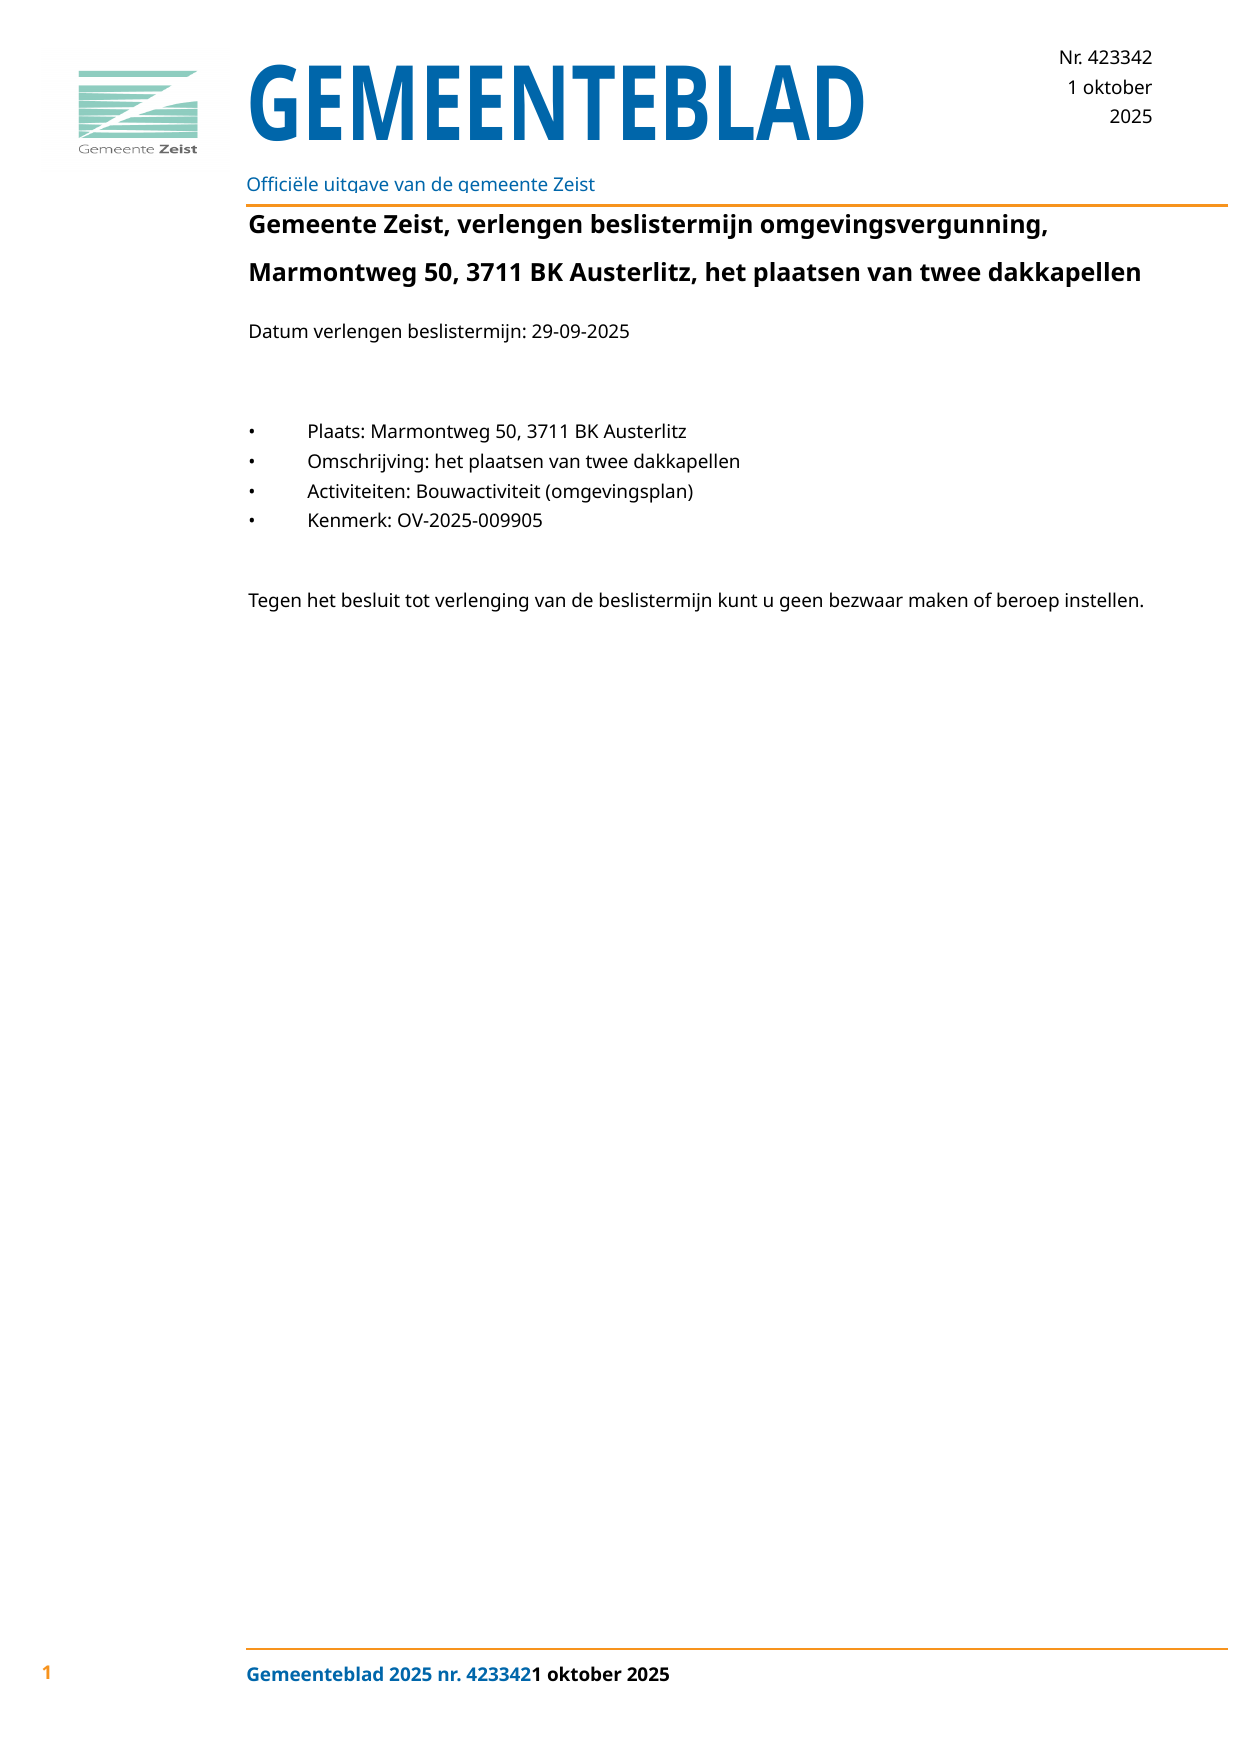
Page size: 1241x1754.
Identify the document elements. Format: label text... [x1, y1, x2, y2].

picture [41, 47, 231, 172]
text Gemeente Zeist, verlengen beslistermijn omgevingsvergunning, Marmontweg 50, 3711 BK Austerlitz, het plaatsen van twee dakkapellen [248, 207, 1152, 288]
list Plaats: Marmontweg 50, 3711 BK Austerlitz [248, 419, 1152, 444]
list Kenmerk: OV-2025-009905 [248, 507, 1152, 533]
text Tegen het besluit tot verlenging van de beslistermijn kunt u geen bezwaar maken of beroep instellen. [248, 587, 1152, 613]
list Omschrijving: het plaatsen van twee dakkapellen [248, 448, 1152, 474]
text Datum verlengen beslistermijn: 29-09-2025 [248, 318, 1152, 344]
list Activiteiten: Bouwactiviteit (omgevingsplan) [248, 478, 1152, 504]
